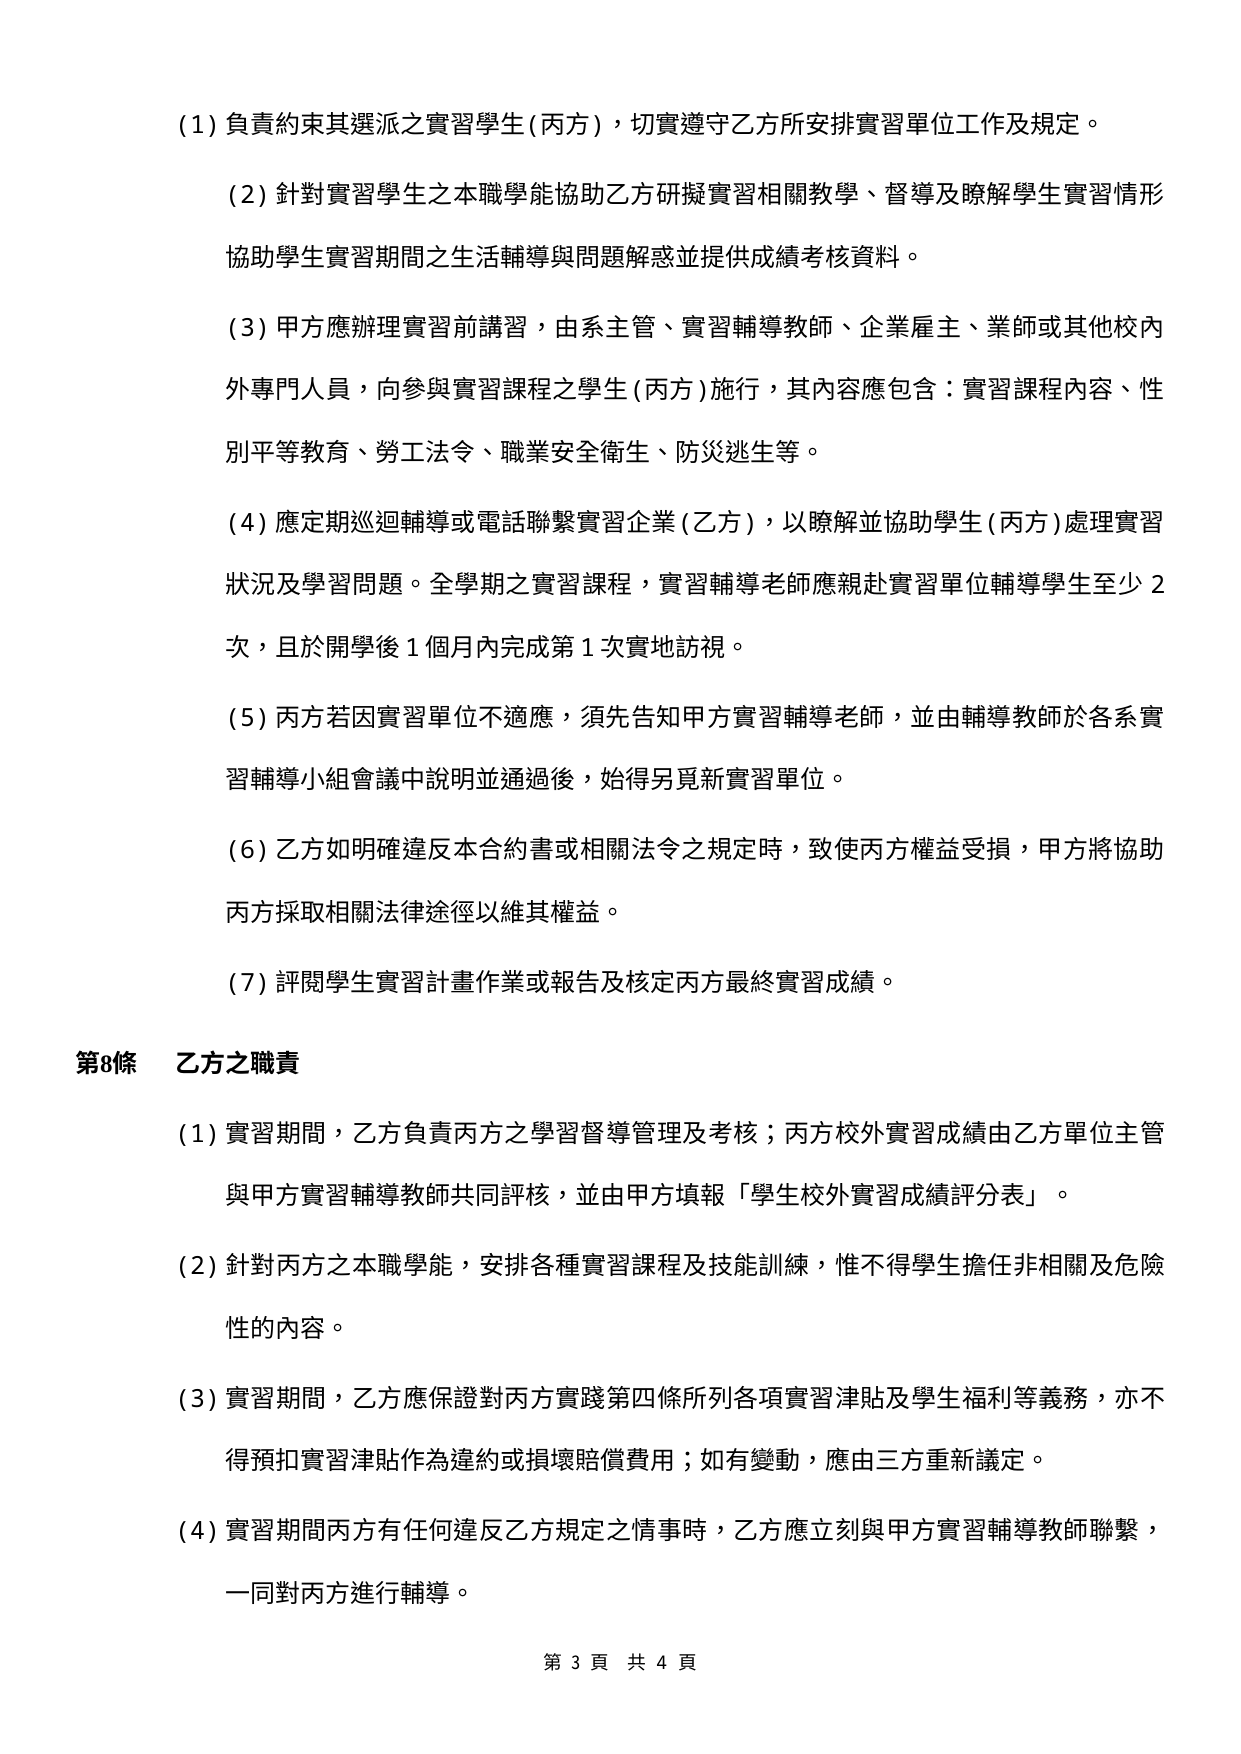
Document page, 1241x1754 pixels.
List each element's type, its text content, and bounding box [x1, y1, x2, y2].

list 針對實習學生之本職學能協助乙方研擬實習相關教學、督導及瞭解學生實習情形，協助學生實習期間之生活輔導與問題解惑並提供成績考核資料。 [225, 151, 1165, 276]
list 負責約束其選派之實習學生(丙方)，切實遵守乙方所安排實習單位工作及規定。 [175, 81, 1165, 143]
list 評閱學生實習計畫作業或報告及核定丙方最終實習成績。 [225, 938, 256, 973]
list 實習期間，乙方應保證對丙方實踐第四條所列各項實習津貼及學生福利等義務，亦不得預扣實習津貼作為違約或損壞賠償費用；如有變動，應由三方重新議定。 [175, 1355, 1165, 1480]
list 甲方應辦理實習前講習，由系主管、實習輔導教師、企業雇主、業師或其他校內、外專門人員，向參與實習課程之學生(丙方)施行，其內容應包含：實習課程內容、性別平等教育、勞工法令、職業安全衛生、防災逃生等。 [225, 283, 1165, 471]
list 實習期間，乙方負責丙方之學習督導管理及考核；丙方校外實習成績由乙方單位主管與甲方實習輔導教師共同評核，並由甲方填報「學生校外實習成績評分表」。 [175, 1090, 480, 1215]
list 針對丙方之本職學能，安排各種實習課程及技能訓練，惟不得學生擔任非相關及危險性的內容。 [175, 1222, 1165, 1347]
list 丙方若因實習單位不適應，須先告知甲方實習輔導老師，並由輔導教師於各系實習輔導小組會議中說明並通過後，始得另覓新實習單位。 [917, 673, 1017, 798]
list 評閱學生實習計畫作業或報告及核定丙方最終實習成績。 [280, 938, 317, 1001]
list 乙方如明確違反本合約書或相關法令之規定時，致使丙方權益受損，甲方將協助丙方採取相關法律途徑以維其權益。 [1044, 806, 1091, 839]
list 乙方如明確違反本合約書或相關法令之規定時，致使丙方權益受損，甲方將協助丙方採取相關法律途徑以維其權益。 [911, 806, 999, 931]
list 乙方如明確違反本合約書或相關法令之規定時，致使丙方權益受損，甲方將協助丙方採取相關法律途徑以維其權益。 [999, 806, 1165, 931]
list 乙方之職責 [817, 1020, 920, 1082]
list 乙方之職責 [75, 1020, 285, 1082]
list 丙方若因實習單位不適應，須先告知甲方實習輔導老師，並由輔導教師於各系實習輔導小組會議中說明並通過後，始得另覓新實習單位。 [1024, 673, 1165, 798]
list 實習期間丙方有任何違反乙方規定之情事時，乙方應立刻與甲方實習輔導教師聯繫，一同對丙方進行輔導。 [175, 1487, 1165, 1612]
list 丙方若因實習單位不適應，須先告知甲方實習輔導老師，並由輔導教師於各系實習輔導小組會議中說明並通過後，始得另覓新實習單位。 [228, 673, 329, 798]
list 應定期巡迴輔導或電話聯繫實習企業(乙方)，以瞭解並協助學生(丙方)處理實習狀況及學習問題。全學期之實習課程，實習輔導老師應親赴實習單位輔導學生至少2次，且於開學後1個月內完成第1次實地訪視。 [669, 478, 1165, 666]
list 應定期巡迴輔導或電話聯繫實習企業(乙方)，以瞭解並協助學生(丙方)處理實習狀況及學習問題。全學期之實習課程，實習輔導老師應親赴實習單位輔導學生至少2次，且於開學後1個月內完成第1次實地訪視。 [225, 478, 571, 666]
list 乙方如明確違反本合約書或相關法令之規定時，致使丙方權益受損，甲方將協助丙方採取相關法律途徑以維其權益。 [225, 806, 328, 931]
list 乙方之職責 [899, 1020, 1165, 1082]
list 評閱學生實習計畫作業或報告及核定丙方最終實習成績。 [910, 938, 960, 1001]
list 評閱學生實習計畫作業或報告及核定丙方最終實習成績。 [979, 938, 1165, 1001]
list 評閱學生實習計畫作業或報告及核定丙方最終實習成績。 [233, 980, 261, 1001]
list 實習期間，乙方負責丙方之學習督導管理及考核；丙方校外實習成績由乙方單位主管與甲方實習輔導教師共同評核，並由甲方填報「學生校外實習成績評分表」。 [386, 1090, 855, 1215]
list 實習期間，乙方負責丙方之學習督導管理及考核；丙方校外實習成績由乙方單位主管與甲方實習輔導教師共同評核，並由甲方填報「學生校外實習成績評分表」。 [755, 1090, 1165, 1215]
list 乙方之職責 [320, 1020, 422, 1082]
list 乙方之職責 [283, 1020, 341, 1082]
